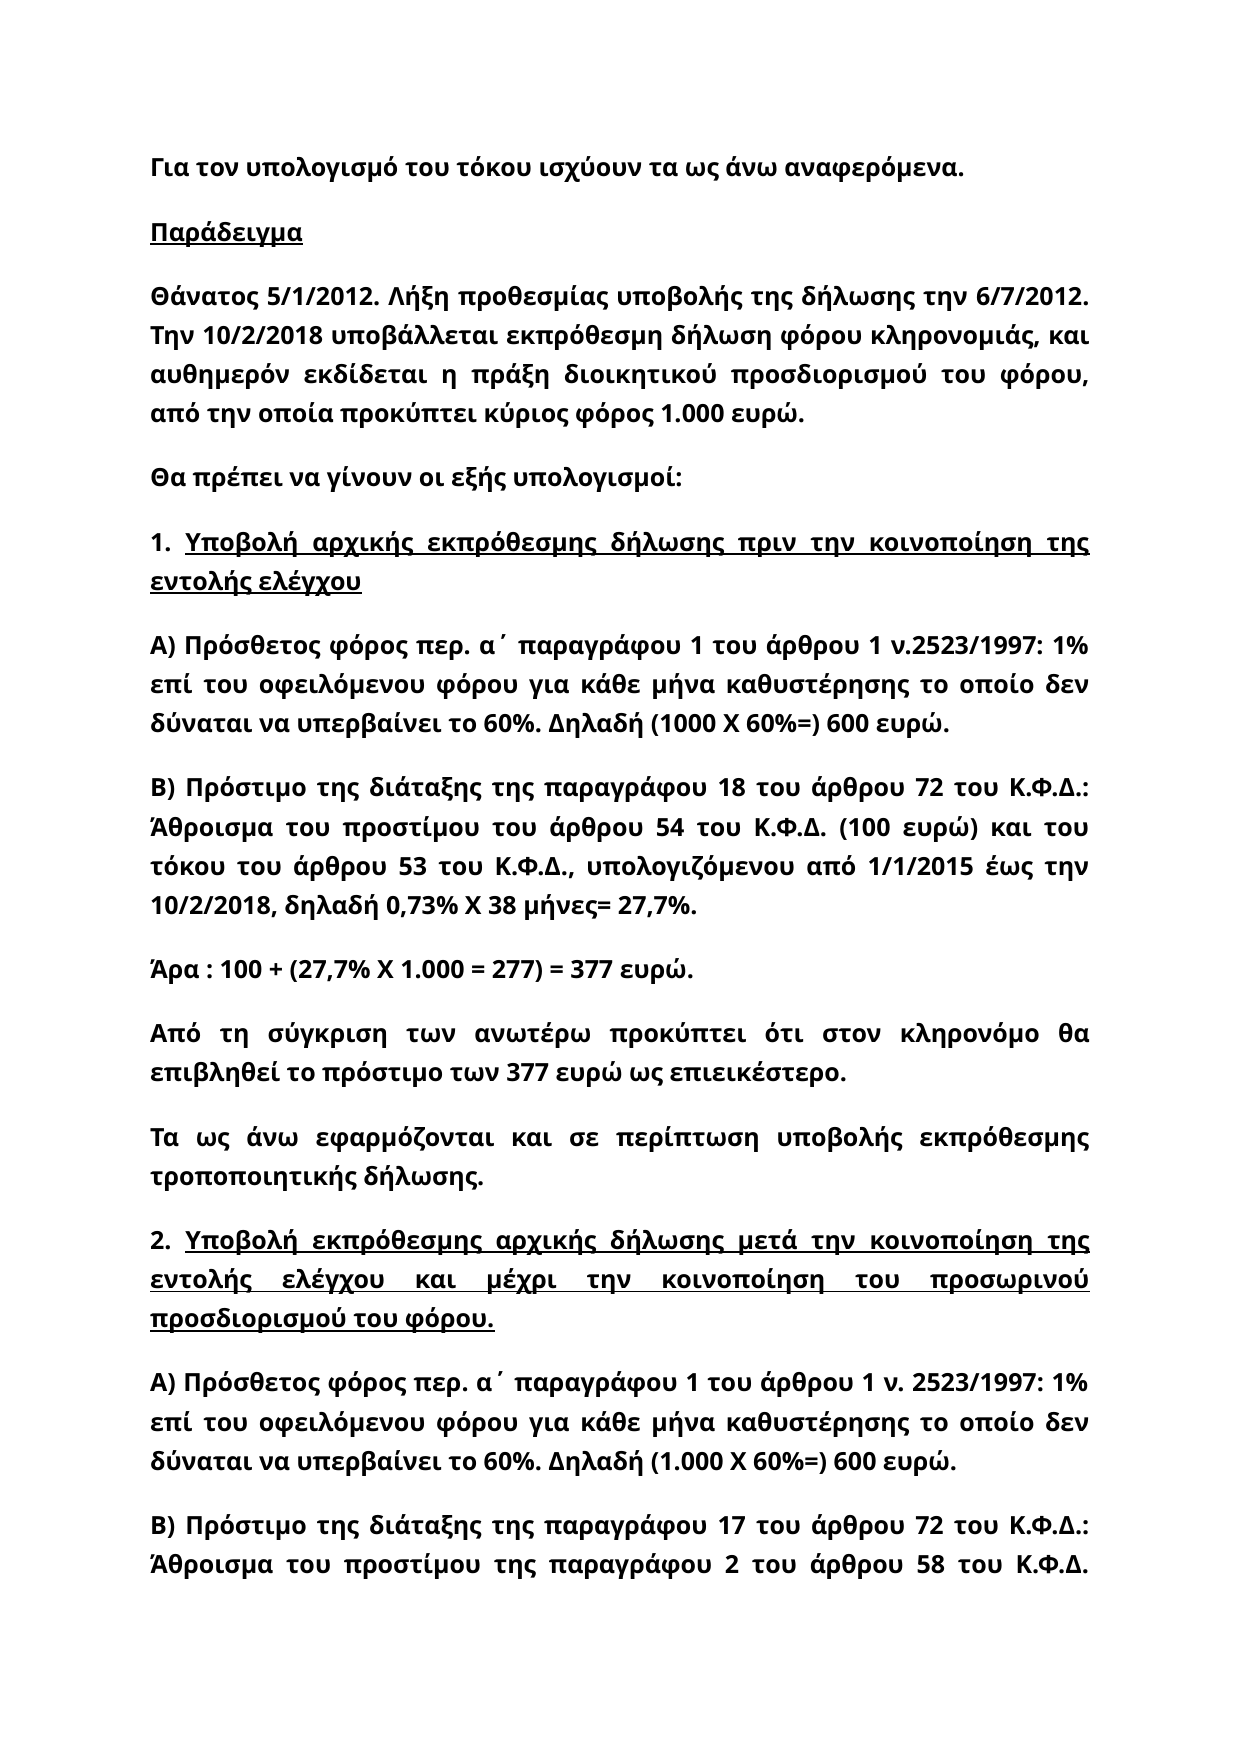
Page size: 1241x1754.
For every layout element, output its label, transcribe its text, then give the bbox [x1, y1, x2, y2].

text Από τη σύγκριση των ανωτέρω προκύπτει ότι στον κληρονόμο θα επιβληθεί το πρόστιμο των 377 ευρώ ως επιεικέστερο. [150, 1016, 1090, 1089]
text Β) Πρόστιμο της διάταξης της παραγράφου 17 του άρθρου 72 του Κ.Φ.Δ.: Άθροισμα του προστίμου της παραγράφου 2 του άρθρου 58 του Κ.Φ.Δ. [150, 1507, 1090, 1581]
text Θάνατος 5/1/2012. Λήξη προθεσμίας υποβολής της δήλωσης την 6/7/2012. Την 10/2/2018 υποβάλλεται εκπρόθεσμη δήλωση φόρου κληρονομιάς, και αυθημερόν εκδίδεται η πράξη διοικητικού προσδιορισμού του φόρου, από την οποία προκύπτει κύριος φόρος 1.000 ευρώ. [150, 278, 1090, 430]
text Α) Πρόσθετος φόρος περ. α΄ παραγράφου 1 του άρθρου 1 ν.2523/1997: 1% επί του οφειλόμενου φόρου για κάθε μήνα καθυστέρησης το οποίο δεν δύναται να υπερβαίνει το 60%. Δηλαδή (1000 Χ 60%=) 600 ευρώ. [150, 627, 1090, 740]
text Παράδειγμα [150, 214, 1090, 248]
text Άρα : 100 + (27,7% Χ 1.000 = 277) = 377 ευρώ. [150, 952, 1090, 986]
text προσδιορισμού του φόρου. [150, 1292, 1090, 1335]
text 2. Υποβολή εκπρόθεσμης αρχικής δήλωσης μετά την κοινοποίηση της εντολής ελέγχου και μέχρι την κοινοποίηση του προσωρινού [150, 1222, 1090, 1291]
text Για τον υπολογισμό του τόκου ισχύουν τα ως άνω αναφερόμενα. [150, 150, 1090, 184]
text 1. Υποβολή αρχικής εκπρόθεσμης δήλωσης πριν την κοινοποίηση της εντολής ελέγχου [150, 524, 1090, 597]
text Α) Πρόσθετος φόρος περ. α΄ παραγράφου 1 του άρθρου 1 ν. 2523/1997: 1% επί του οφειλόμενου φόρου για κάθε μήνα καθυστέρησης το οποίο δεν δύναται να υπερβαίνει το 60%. Δηλαδή (1.000 Χ 60%=) 600 ευρώ. [150, 1365, 1090, 1477]
text Β) Πρόστιμο της διάταξης της παραγράφου 18 του άρθρου 72 του Κ.Φ.Δ.: Άθροισμα του προστίμου του άρθρου 54 του Κ.Φ.Δ. (100 ευρώ) και του τόκου του άρθρου 53 του Κ.Φ.Δ., υπολογιζόμενου από 1/1/2015 έως την 10/2/2018, δηλαδή 0,73% Χ 38 μήνες= 27,7%. [150, 770, 1090, 922]
text Τα ως άνω εφαρμόζονται και σε περίπτωση υποβολής εκπρόθεσμης τροποποιητικής δήλωσης. [150, 1119, 1090, 1192]
text Θα πρέπει να γίνουν οι εξής υπολογισμοί: [150, 460, 1090, 494]
